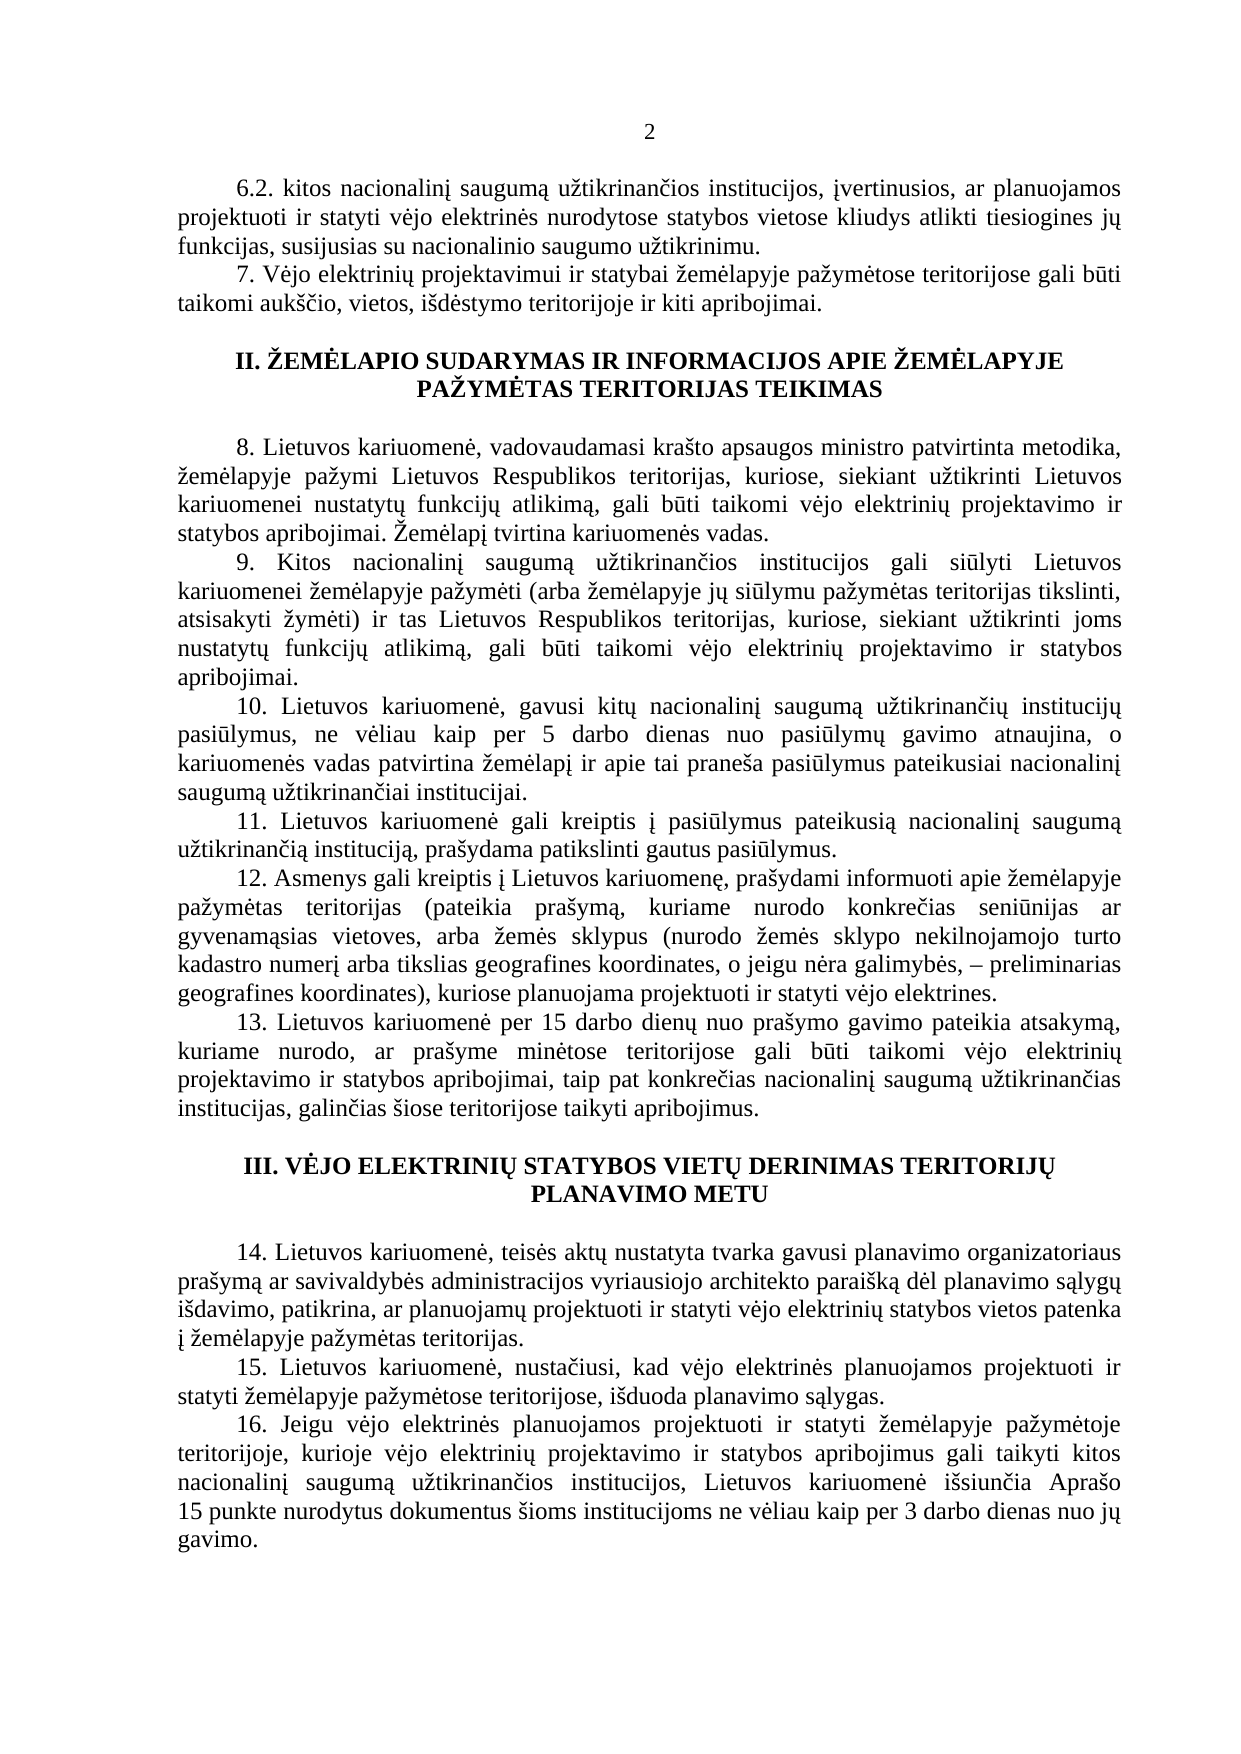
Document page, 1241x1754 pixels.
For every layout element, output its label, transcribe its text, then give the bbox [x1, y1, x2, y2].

text 15. Lietuvos kariuomenė, nustačiusi, kad vėjo elektrinės planuojamos projektuoti ir statyti žemėlapyje pažymėtose teritorijose, išduoda planavimo sąlygas. [177, 1352, 1122, 1409]
text 6.2. kitos nacionalinį saugumą užtikrinančios institucijos, įvertinusios, ar planuojamos projektuoti ir statyti vėjo elektrinės nurodytose statybos vietose kliudys atlikti tiesiogines jų funkcijas, susijusias su nacionalinio saugumo užtikrinimu. [177, 173, 1122, 259]
text 14. Lietuvos kariuomenė, teisės aktų nustatyta tvarka gavusi planavimo organizatoriaus prašymą ar savivaldybės administracijos vyriausiojo architekto paraišką dėl planavimo sąlygų išdavimo, patikrina, ar planuojamų projektuoti ir statyti vėjo elektrinių statybos vietos patenka į žemėlapyje pažymėtas teritorijas. [177, 1237, 1122, 1352]
text III. VĖJO ELEKTRINIŲ STATYBOS VIETŲ DERINIMAS TERITORIJŲ PLANAVIMO METU [177, 1151, 1122, 1208]
text II. ŽEMĖLAPIO SUDARYMAS IR INFORMACIJOS APIE ŽEMĖLAPYJE PAŽYMĖTAS TERITORIJAS TEIKIMAS [177, 346, 1122, 403]
text 16. Jeigu vėjo elektrinės planuojamos projektuoti ir statyti žemėlapyje pažymėtoje teritorijoje, kurioje vėjo elektrinių projektavimo ir statybos apribojimus gali taikyti kitos nacionalinį saugumą užtikrinančios institucijos, Lietuvos kariuomenė išsiunčia Aprašo 15 punkte nurodytus dokumentus šioms institucijoms ne vėliau kaip per 3 darbo dienas nuo jų gavimo. [177, 1409, 1122, 1553]
text 10. Lietuvos kariuomenė, gavusi kitų nacionalinį saugumą užtikrinančių institucijų pasiūlymus, ne vėliau kaip per 5 darbo dienas nuo pasiūlymų gavimo atnaujina, o kariuomenės vadas patvirtina žemėlapį ir apie tai praneša pasiūlymus pateikusiai nacionalinį saugumą užtikrinančiai institucijai. [177, 691, 1122, 806]
text 7. Vėjo elektrinių projektavimui ir statybai žemėlapyje pažymėtose teritorijose gali būti taikomi aukščio, vietos, išdėstymo teritorijoje ir kiti apribojimai. [177, 259, 1122, 317]
text 8. Lietuvos kariuomenė, vadovaudamasi krašto apsaugos ministro patvirtinta metodika, žemėlapyje pažymi Lietuvos Respublikos teritorijas, kuriose, siekiant užtikrinti Lietuvos kariuomenei nustatytų funkcijų atlikimą, gali būti taikomi vėjo elektrinių projektavimo ir statybos apribojimai. Žemėlapį tvirtina kariuomenės vadas. [177, 432, 1122, 547]
text 11. Lietuvos kariuomenė gali kreiptis į pasiūlymus pateikusią nacionalinį saugumą užtikrinančią instituciją, prašydama patikslinti gautus pasiūlymus. [177, 806, 1122, 863]
text 12. Asmenys gali kreiptis į Lietuvos kariuomenę, prašydami informuoti apie žemėlapyje pažymėtas teritorijas (pateikia prašymą, kuriame nurodo konkrečias seniūnijas ar gyvenamąsias vietoves, arba žemės sklypus (nurodo žemės sklypo nekilnojamojo turto kadastro numerį arba tikslias geografines koordinates, o jeigu nėra galimybės, – preliminarias geografines koordinates), kuriose planuojama projektuoti ir statyti vėjo elektrines. [177, 863, 1122, 1007]
text 13. Lietuvos kariuomenė per 15 darbo dienų nuo prašymo gavimo pateikia atsakymą, kuriame nurodo, ar prašyme minėtose teritorijose gali būti taikomi vėjo elektrinių projektavimo ir statybos apribojimai, taip pat konkrečias nacionalinį saugumą užtikrinančias institucijas, galinčias šiose teritorijose taikyti apribojimus. [177, 1007, 1122, 1122]
text 9. Kitos nacionalinį saugumą užtikrinančios institucijos gali siūlyti Lietuvos kariuomenei žemėlapyje pažymėti (arba žemėlapyje jų siūlymu pažymėtas teritorijas tikslinti, atsisakyti žymėti) ir tas Lietuvos Respublikos teritorijas, kuriose, siekiant užtikrinti joms nustatytų funkcijų atlikimą, gali būti taikomi vėjo elektrinių projektavimo ir statybos apribojimai. [177, 547, 1122, 691]
